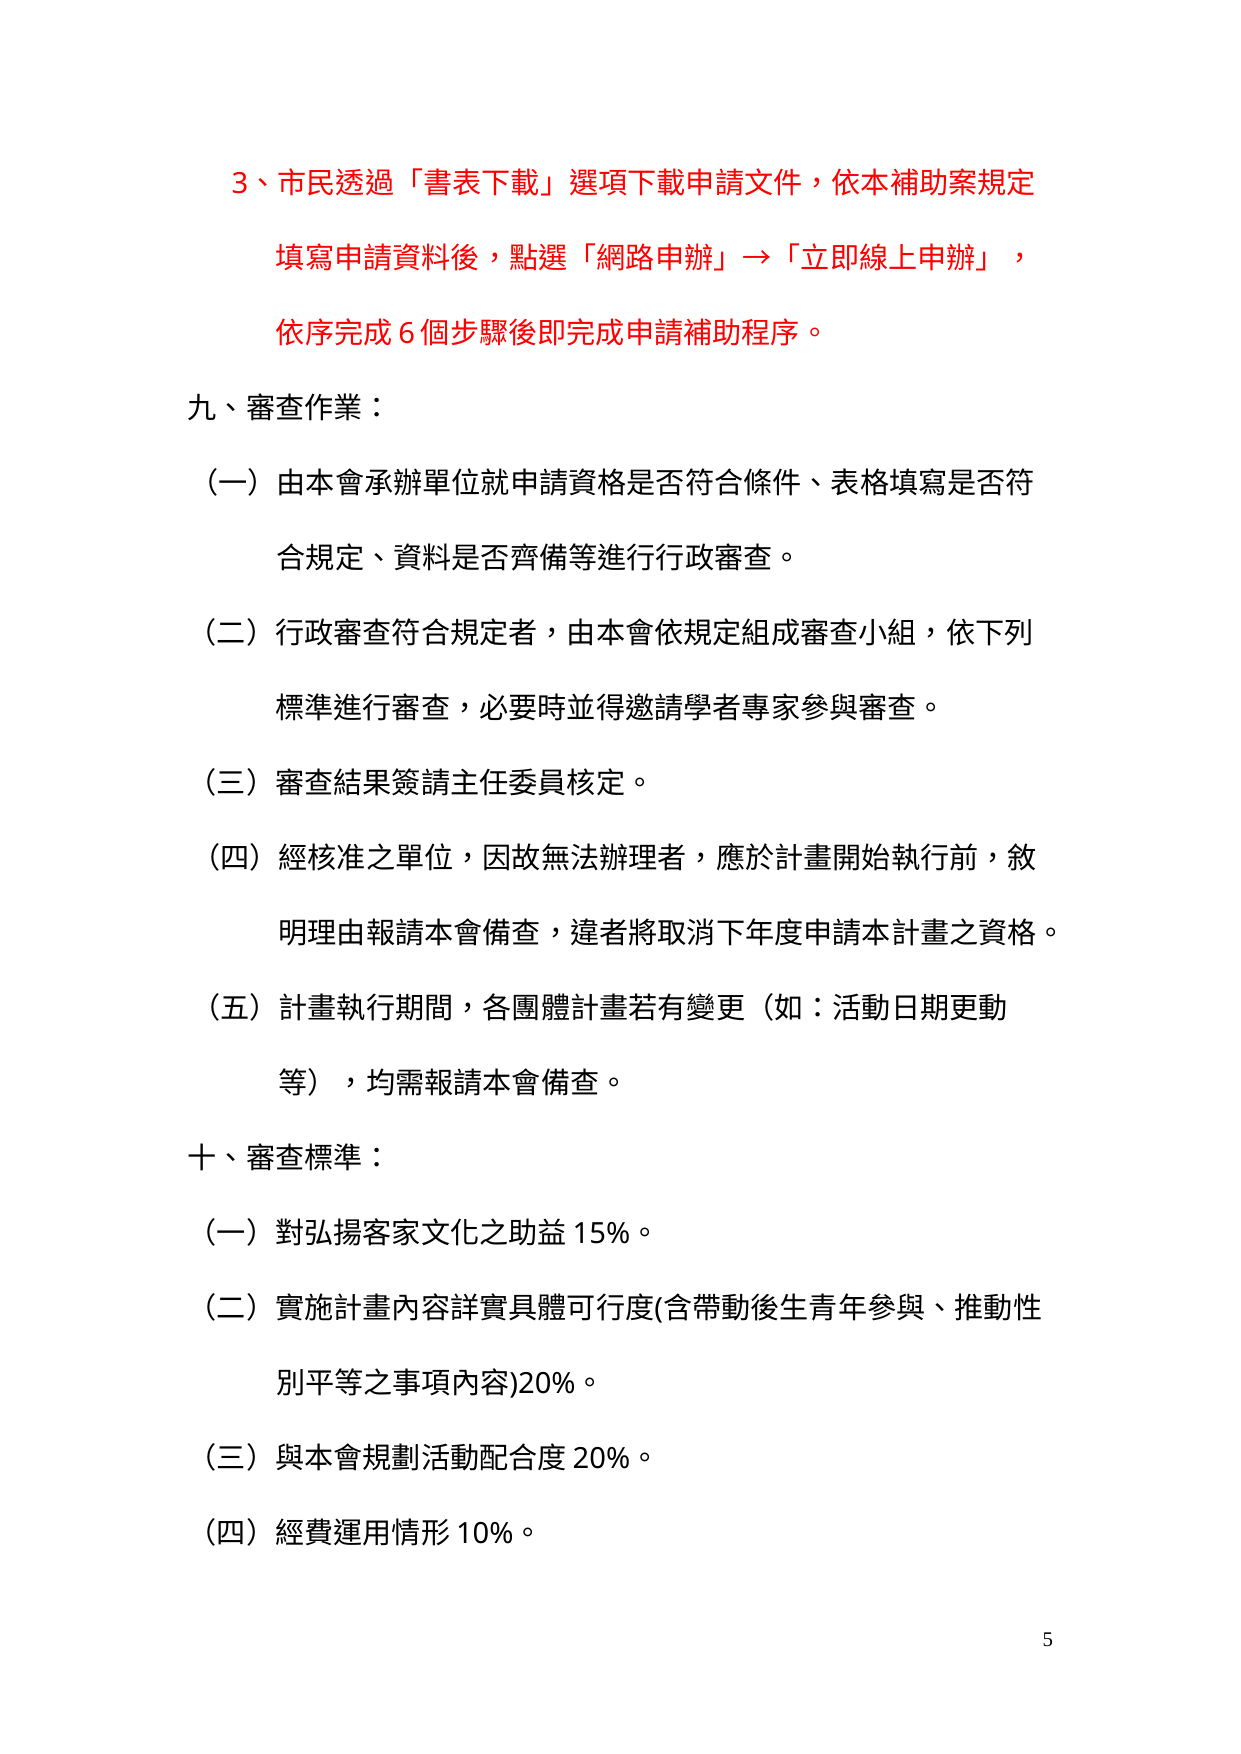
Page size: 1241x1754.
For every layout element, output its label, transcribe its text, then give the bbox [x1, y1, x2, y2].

text （三）審查結果簽請主任委員核定。 [187, 737, 1053, 812]
text （一）由本會承辦單位就申請資格是否符合條件、表格填寫是否符合規定、資料是否齊備等進行行政審查。 [189, 437, 1053, 587]
text （一）對弘揚客家文化之助益15%。 [187, 1187, 1053, 1262]
text （四）經核准之單位，因故無法辦理者，應於計畫開始執行前，敘明理由報請本會備查，違者將取消下年度申請本計畫之資格。 [191, 812, 1053, 962]
text （四）經費運用情形10%。 [187, 1487, 1053, 1562]
text （二）行政審查符合規定者，由本會依規定組成審查小組，依下列標準進行審查，必要時並得邀請學者專家參與審查。 [187, 587, 1053, 737]
text 3、市民透過「書表下載」選項下載申請文件，依本補助案規定填寫申請資料後，點選「網路申辦」→「立即線上申辦」，依序完成6個步驟後即完成申請補助程序。 [231, 137, 1053, 362]
text （二）實施計畫內容詳實具體可行度(含帶動後生青年參與、推動性別平等之事項內容)20%。 [187, 1262, 1053, 1412]
text 九、審查作業： [187, 362, 1053, 437]
text （三）與本會規劃活動配合度20%。 [187, 1412, 1053, 1487]
text 十、審查標準： [187, 1112, 1053, 1187]
text （五）計畫執行期間，各團體計畫若有變更（如：活動日期更動等），均需報請本會備查。 [191, 962, 1053, 1112]
